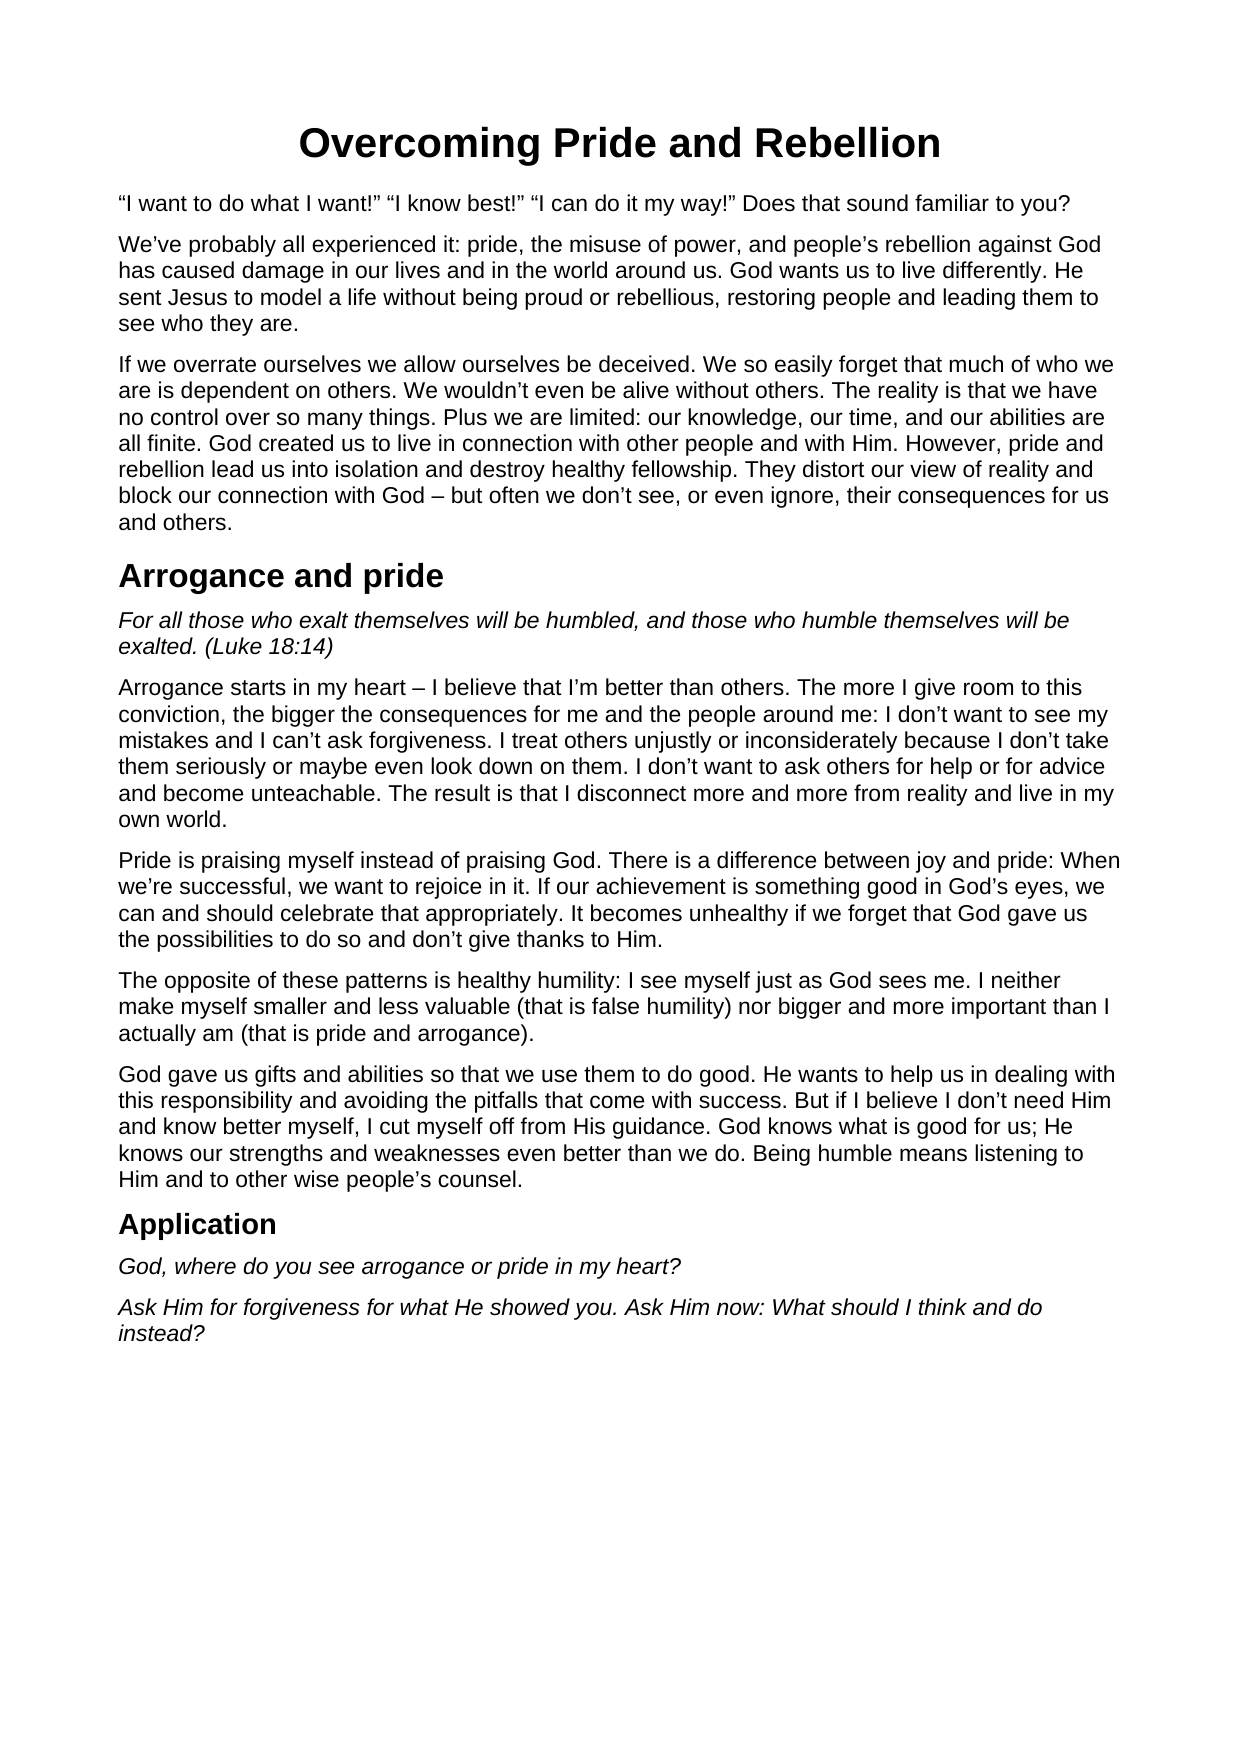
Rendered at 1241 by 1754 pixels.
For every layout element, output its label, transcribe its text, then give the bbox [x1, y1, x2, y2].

text Arrogance starts in my heart – I believe that I’m better than others. The more I give room to this conviction, the bigger the consequences for me and the people around me: I don’t want to see my mistakes and I can’t ask forgiveness. I treat others unjustly or inconsiderately because I don’t take them seriously or maybe even look down on them. I don’t want to ask others for help or for advice and become unteachable. The result is that I disconnect more and more from reality and live in my own world. [118, 674, 1122, 832]
text For all those who exalt themselves will be humbled, and those who humble themselves will be exalted. (Luke 18:14) [118, 607, 1122, 660]
text Ask Him for forgiveness for what He showed you. Ask Him now: What should I think and do instead? [118, 1294, 1122, 1347]
subtitle Application [118, 1207, 1122, 1241]
text God gave us gifts and abilities so that we use them to do good. He wants to help us in dealing with this responsibility and avoiding the pitfalls that come with success. But if I believe I don’t need Him and know better myself, I cut myself off from His guidance. God knows what is good for us; He knows our strengths and weaknesses even better than we do. Being humble means listening to Him and to other wise people’s counsel. [118, 1061, 1122, 1192]
text Pride is praising myself instead of praising God. There is a difference between joy and pride: When we’re successful, we want to rejoice in it. If our achievement is something good in God’s eyes, we can and should celebrate that appropriately. It becomes unhealthy if we forget that God gave us the possibilities to do so and don’t give thanks to Him. [118, 847, 1122, 952]
text “I want to do what I want!” “I know best!” “I can do it my way!” Does that sound familiar to you? [118, 190, 1122, 216]
text God, where do you see arrogance or pride in my heart? [118, 1253, 1122, 1279]
text We’ve probably all experienced it: pride, the misuse of power, and people’s rebellion against God has caused damage in our lives and in the world around us. God wants us to live differently. He sent Jesus to model a life without being proud or rebellious, restoring people and leading them to see who they are. [118, 231, 1122, 336]
text If we overrate ourselves we allow ourselves be deceived. We so easily forget that much of who we are is dependent on others. We wouldn’t even be alive without others. The reality is that we have no control over so many things. Plus we are limited: our knowledge, our time, and our abilities are all finite. God created us to live in connection with other people and with Him. However, pride and rebellion lead us into isolation and destroy healthy fellowship. They distort our view of reality and block our connection with God – but often we don’t see, or even ignore, their consequences for us and others. [118, 351, 1122, 535]
subtitle Arrogance and pride [118, 556, 1122, 594]
text The opposite of these patterns is healthy humility: I see myself just as God sees me. I neither make myself smaller and less valuable (that is false humility) nor bigger and more important than I actually am (that is pride and arrogance). [118, 967, 1122, 1046]
subtitle Overcoming Pride and Rebellion [118, 118, 1122, 166]
